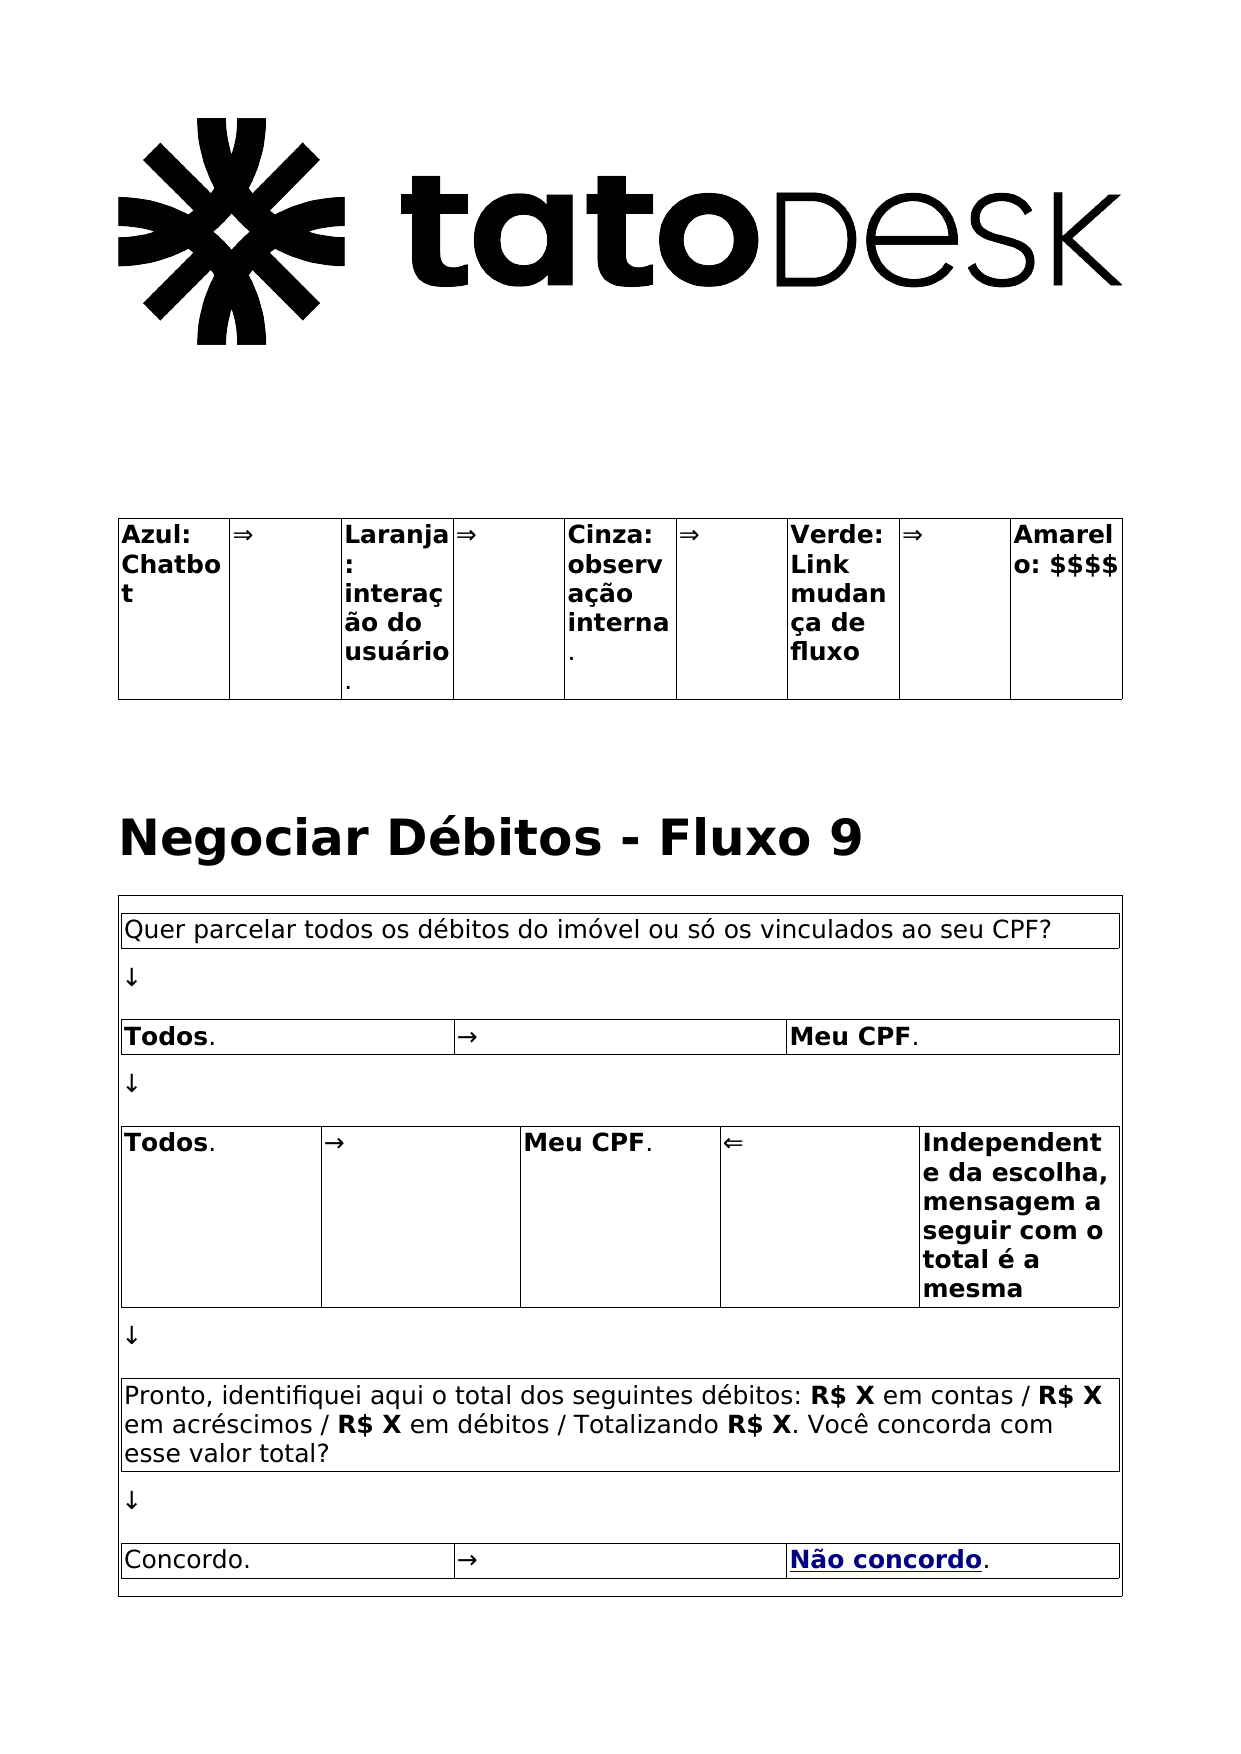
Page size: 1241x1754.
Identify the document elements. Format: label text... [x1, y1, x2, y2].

table_header ⇐ [721, 1127, 919, 1307]
table_header Concordo. [122, 1544, 454, 1578]
table_header Meu CPF. [787, 1020, 1119, 1054]
table_header → [455, 1544, 786, 1578]
table_header Cinza: observação interna. [565, 519, 676, 699]
table_header Amarelo: $$$$ [1011, 519, 1122, 699]
subtitle Negociar Débitos - Fluxo 9 [118, 809, 1122, 868]
table_header Independente da escolha, mensagem a seguir com o total é a mesma [920, 1127, 1119, 1307]
picture [118, 118, 1123, 345]
table_header → [322, 1127, 520, 1307]
table_header ⇒ [900, 519, 1010, 699]
table_header Todos. [122, 1020, 454, 1054]
table_header Quer parcelar todos os débitos do imóvel ou só os vinculados ao seu CPF? [122, 914, 1119, 948]
table_header → [455, 1020, 786, 1054]
table_header ⇒ [677, 519, 787, 699]
table_header Todos. [122, 1127, 321, 1307]
table_header Verde: Link mudança de fluxo [788, 519, 899, 699]
table_header ⇒ [230, 519, 341, 699]
table_header Meu CPF. [521, 1127, 720, 1307]
table_header ⇒ [454, 519, 564, 699]
table_header Não concordo. [787, 1544, 1119, 1578]
table_header ↓ ↓ ↓ ↓ [119, 896, 1122, 1596]
table_header Pronto, identifiquei aqui o total dos seguintes débitos: R$ X em contas / R$ X em acréscimos / R$ X em débitos / Totalizando R$ X. Você concorda com esse valor total? [122, 1379, 1119, 1471]
table_header Laranja: interação do usuário. [342, 519, 453, 699]
table_header Azul: Chatbot [119, 519, 229, 699]
